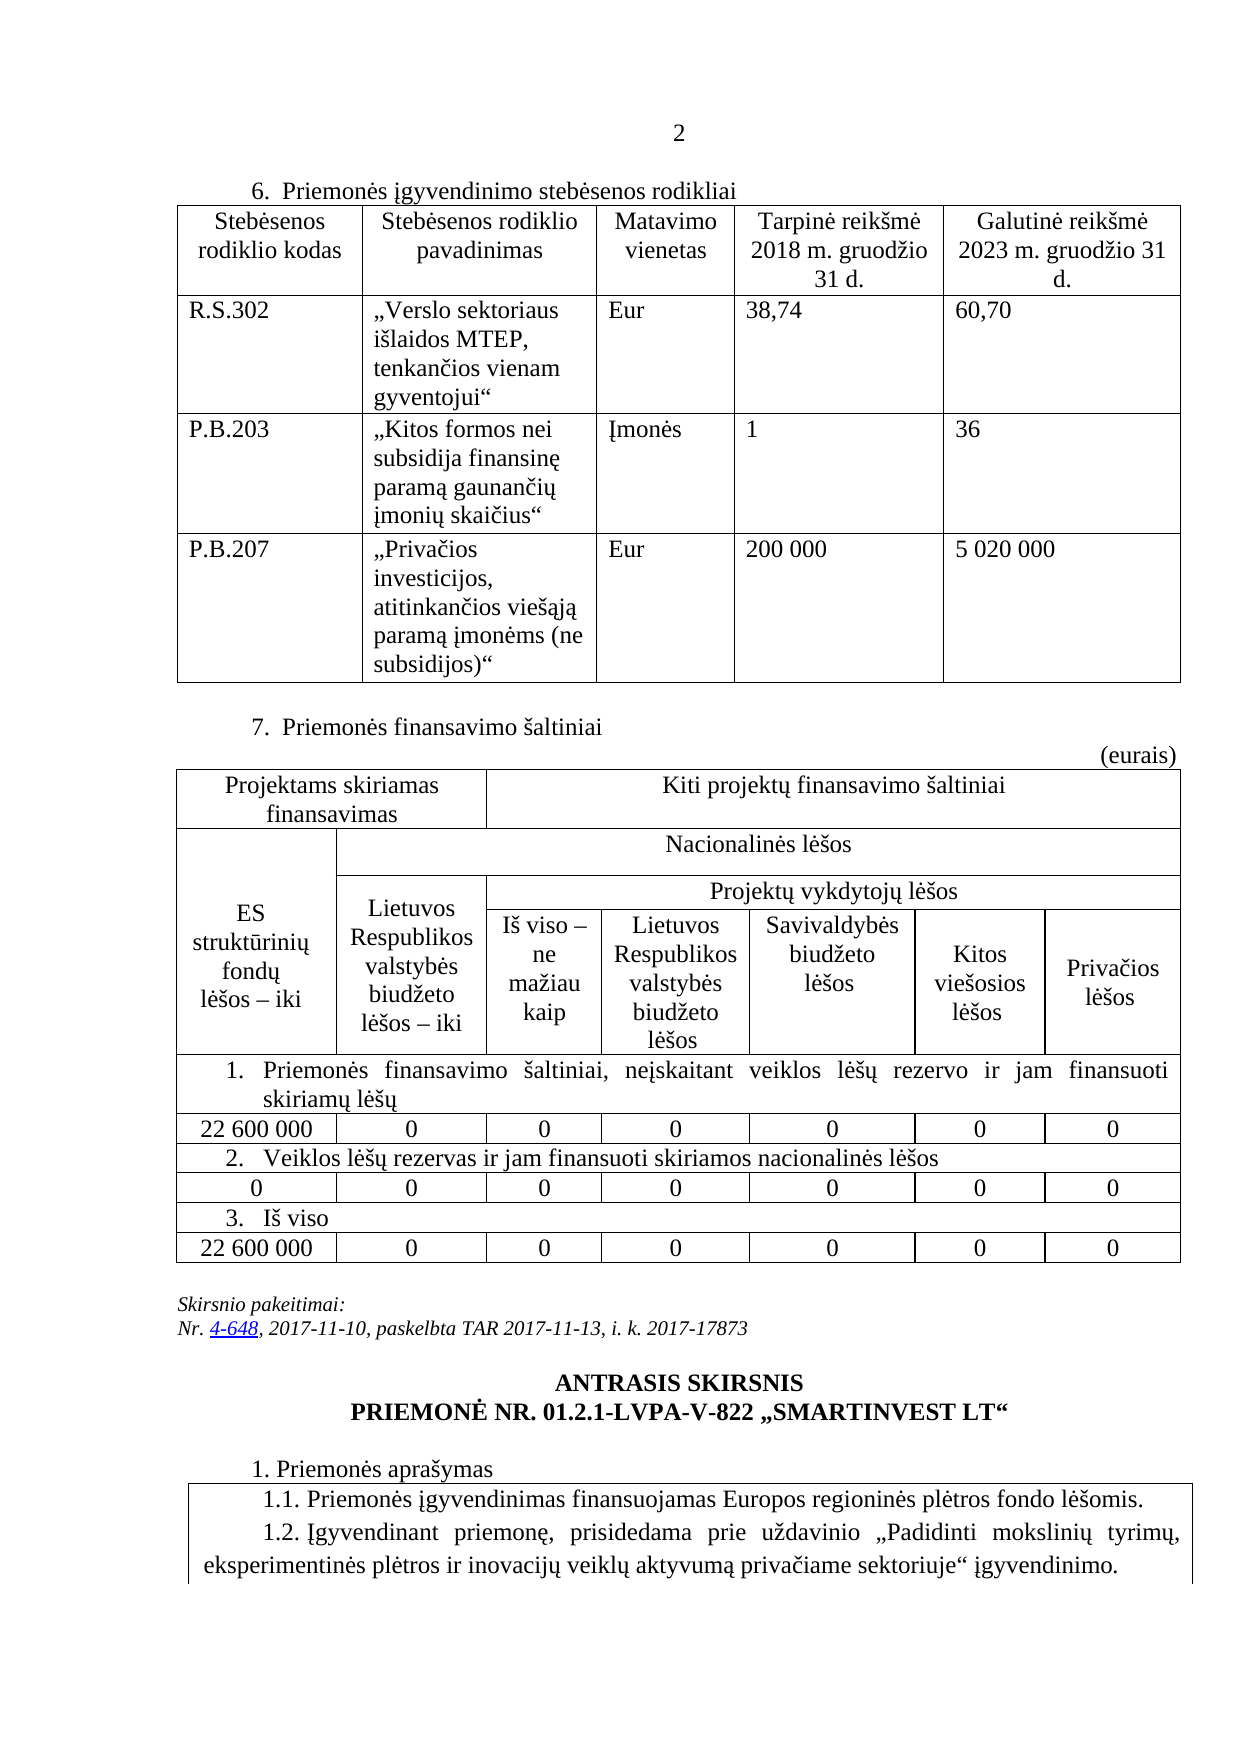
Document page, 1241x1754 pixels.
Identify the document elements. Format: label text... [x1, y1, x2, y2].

table_cell 0 [602, 1173, 749, 1202]
text 1. Priemonės aprašymas [244, 1454, 1181, 1483]
table_cell 38,74 [735, 296, 943, 413]
table_cell 0 [1046, 1233, 1180, 1262]
table_header Stebėsenos rodiklio pavadinimas [363, 206, 596, 294]
table_cell „Privačios investicijos, atitinkančios viešąją paramą įmonėms (ne subsidijos)“ [363, 534, 596, 682]
table_cell 0 [602, 1114, 749, 1142]
table_cell Iš viso – ne mažiau kaip [487, 910, 601, 1054]
table_cell Projektų vykdytojų lėšos [487, 876, 1180, 909]
table_header Stebėsenos rodiklio kodas [178, 206, 362, 294]
table_cell R.S.302 [178, 296, 362, 413]
table_cell 0 [750, 1114, 914, 1142]
table_cell 5 020 000 [944, 534, 1180, 682]
table_cell 0 [916, 1173, 1044, 1202]
table_cell 0 [177, 1173, 336, 1202]
table_cell 22 600 000 [177, 1114, 336, 1142]
table_header Matavimo vienetas [597, 206, 734, 294]
table_cell 0 [916, 1233, 1044, 1262]
table_cell Įmonės [597, 414, 734, 533]
table_cell 3. Iš viso [177, 1203, 1180, 1232]
table_cell 1.2. Įgyvendinant priemonę, prisidedama prie uždavinio „Padidinti mokslinių tyrimų, eksperimentinės plėtros ir inovacijų veiklų aktyvumą privačiame sektoriuje“ įgyvendinimo. [189, 1518, 1192, 1583]
table_cell 1. Priemonės finansavimo šaltiniai, neįskaitant veiklos lėšų rezervo ir jam finansuoti skiriamų lėšų [177, 1055, 1180, 1113]
table_cell P.B.207 [178, 534, 362, 682]
table_cell 60,70 [944, 296, 1180, 413]
table_cell Privačios lėšos [1046, 910, 1180, 1054]
table_cell „Kitos formos nei subsidija finansinę paramą gaunančių įmonių skaičius“ [363, 414, 596, 533]
text PRIEMONĖ NR. 01.2.1-LVPA-V-822 „SMARTINVEST LT“ [177, 1397, 1181, 1426]
table_cell 0 [487, 1114, 601, 1142]
table_cell Eur [597, 534, 734, 682]
text 6. Priemonės įgyvendinimo stebėsenos rodikliai [251, 176, 1181, 205]
table_header Tarpinė reikšmė 2018 m. gruodžio 31 d. [735, 206, 943, 294]
table_header 1.1. Priemonės įgyvendinimas finansuojamas Europos regioninės plėtros fondo lėšomis. [189, 1484, 1192, 1517]
table_header Kiti projektų finansavimo šaltiniai [487, 770, 1180, 828]
table_cell 22 600 000 [177, 1233, 336, 1262]
table_cell Nacionalinės lėšos [337, 829, 1180, 875]
table_cell Eur [597, 296, 734, 413]
table_cell Kitos viešosios lėšos [916, 910, 1044, 1054]
table_cell Lietuvos Respublikos valstybės biudžeto lėšos [602, 910, 749, 1054]
table_cell Savivaldybės biudžeto lėšos [750, 910, 914, 1054]
table_cell 0 [1046, 1114, 1180, 1142]
table_cell „Verslo sektoriaus išlaidos MTEP, tenkančios vienam gyventojui“ [363, 296, 596, 413]
table_cell P.B.203 [178, 414, 362, 533]
text ANTRASIS skirsnis [177, 1368, 1181, 1397]
table_cell 0 [602, 1233, 749, 1262]
table_cell 36 [944, 414, 1180, 533]
table_cell 0 [750, 1173, 914, 1202]
text Nr. 4-648, 2017-11-10, paskelbta TAR 2017-11-13, i. k. 2017-17873 [177, 1316, 1181, 1339]
table_cell 0 [337, 1233, 486, 1262]
table_cell 0 [750, 1233, 914, 1262]
table_cell ES struktūrinių fondų lėšos – iki [177, 829, 336, 1054]
table_cell 0 [916, 1114, 1044, 1142]
table_cell 2. Veiklos lėšų rezervas ir jam finansuoti skiriamos nacionalinės lėšos [177, 1144, 1180, 1172]
table_header Galutinė reikšmė 2023 m. gruodžio 31 d. [944, 206, 1180, 294]
text Skirsnio pakeitimai: [177, 1291, 1181, 1316]
text 7. Priemonės finansavimo šaltiniai [251, 712, 1181, 741]
table_cell 0 [487, 1233, 601, 1262]
table_cell 200 000 [735, 534, 943, 682]
table_cell Lietuvos Respublikos valstybės biudžeto lėšos – iki [337, 876, 486, 1054]
table_cell 0 [337, 1173, 486, 1202]
table_header Projektams skiriamas finansavimas [177, 770, 486, 828]
table_cell 0 [337, 1114, 486, 1142]
table_cell 0 [487, 1173, 601, 1202]
table_cell 1 [735, 414, 943, 533]
text (eurais) [177, 741, 1181, 769]
table_cell 0 [1046, 1173, 1180, 1202]
